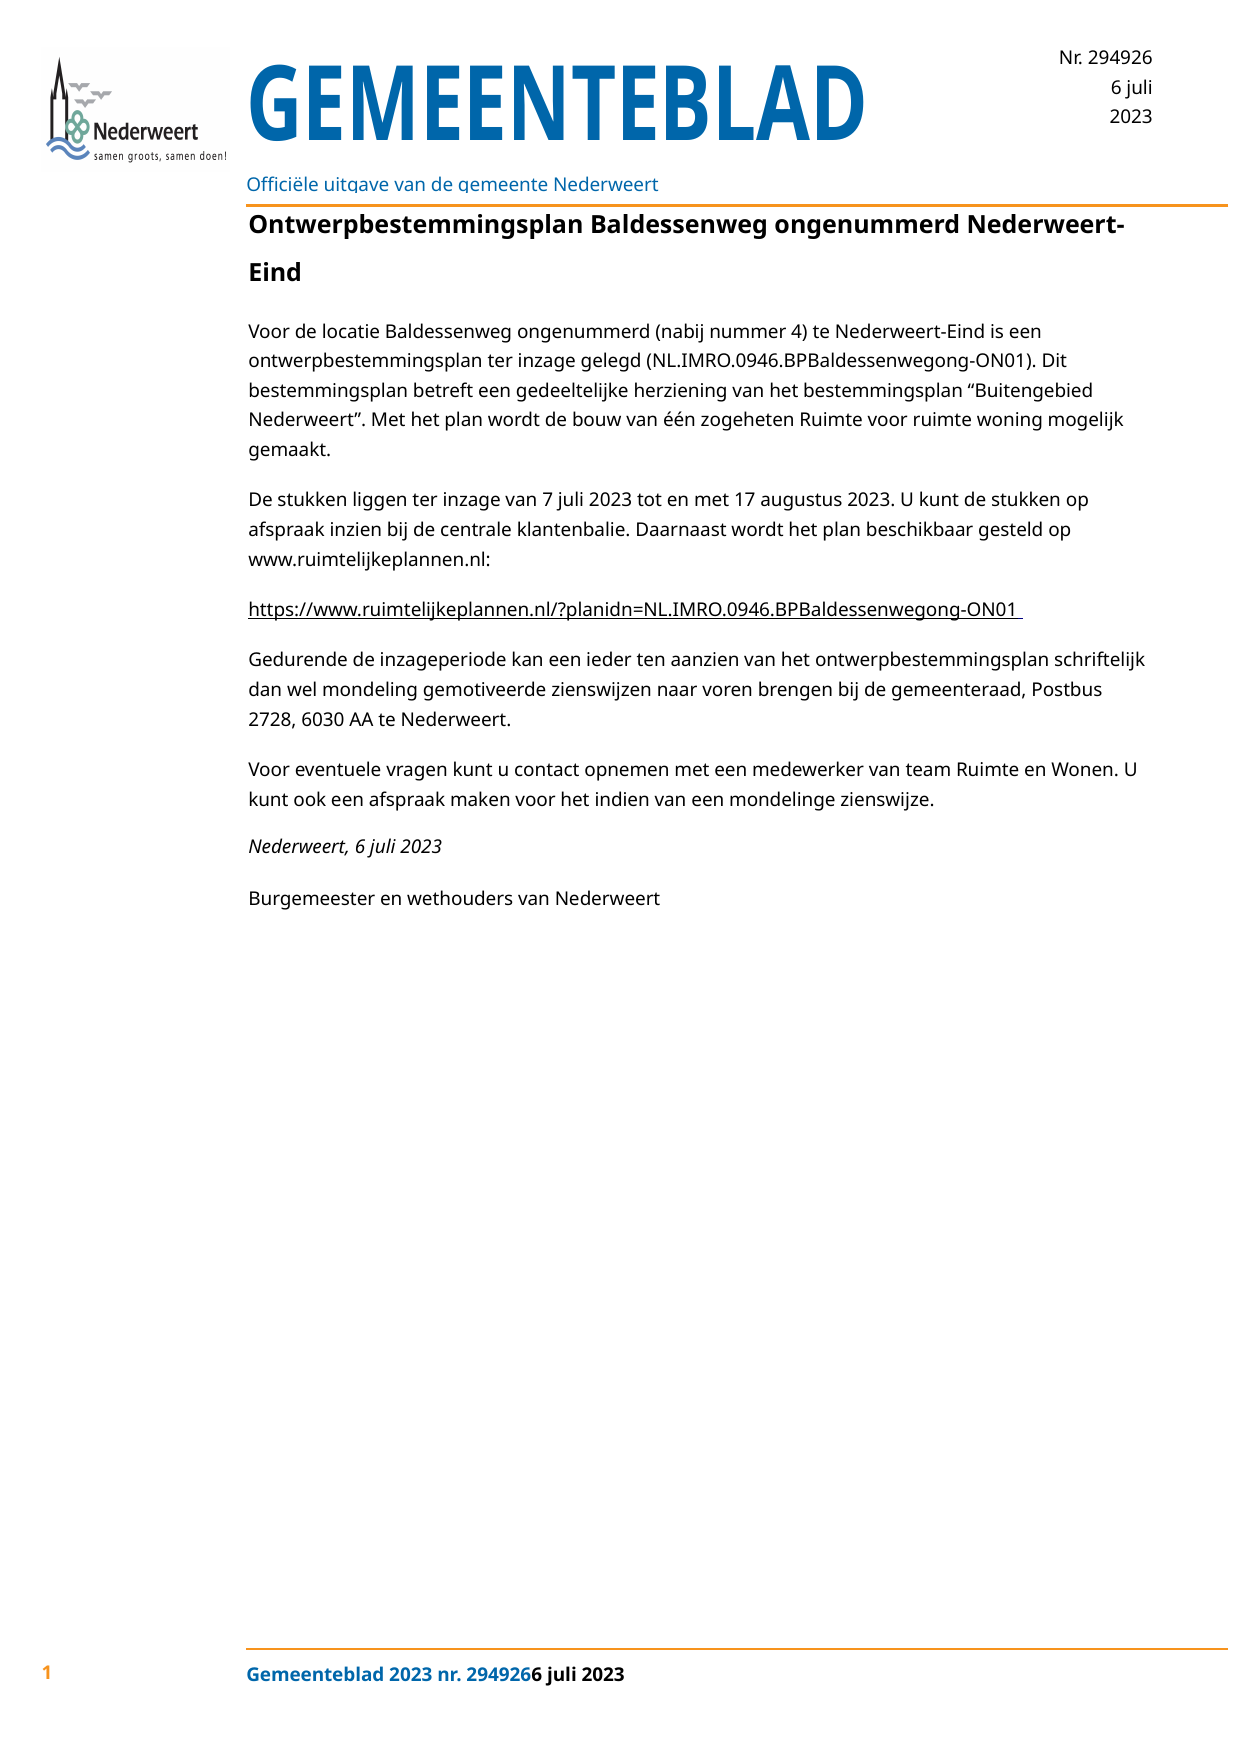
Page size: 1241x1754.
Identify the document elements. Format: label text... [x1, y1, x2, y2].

text Burgemeester en wethouders van Nederweert [248, 885, 1152, 911]
text https://www.ruimtelijkeplannen.nl/?planidn=NL.IMRO.0946.BPBaldessenwegong-ON01 [248, 596, 1152, 622]
text Gedurende de inzageperiode kan een ieder ten aanzien van het ontwerpbestemmingsplan schriftelijk dan wel mondeling gemotiveerde zienswijzen naar voren brengen bij de gemeenteraad, Postbus 2728, 6030 AA te Nederweert. [248, 647, 1152, 732]
picture [41, 47, 231, 172]
text Nederweert, 6 juli 2023 [248, 834, 1152, 859]
text Ontwerpbestemmingsplan Baldessenweg ongenummerd Nederweert-Eind [248, 207, 1152, 288]
text De stukken liggen ter inzage van 7 juli 2023 tot en met 17 augustus 2023. U kunt de stukken op afspraak inzien bij de centrale klantenbalie. Daarnaast wordt het plan beschikbaar gesteld op www.ruimtelijkeplannen.nl: [248, 487, 1152, 572]
text Voor de locatie Baldessenweg ongenummerd (nabij nummer 4) te Nederweert-Eind is een ontwerpbestemmingsplan ter inzage gelegd (NL.IMRO.0946.BPBaldessenwegong-ON01). Dit bestemmingsplan betreft een gedeeltelijke herziening van het bestemmingsplan “Buitengebied Nederweert”. Met het plan wordt de bouw van één zogeheten Ruimte voor ruimte woning mogelijk gemaakt. [248, 318, 1152, 462]
text Voor eventuele vragen kunt u contact opnemen met een medewerker van team Ruimte en Wonen. U kunt ook een afspraak maken voor het indien van een mondelinge zienswijze. [248, 756, 1152, 812]
